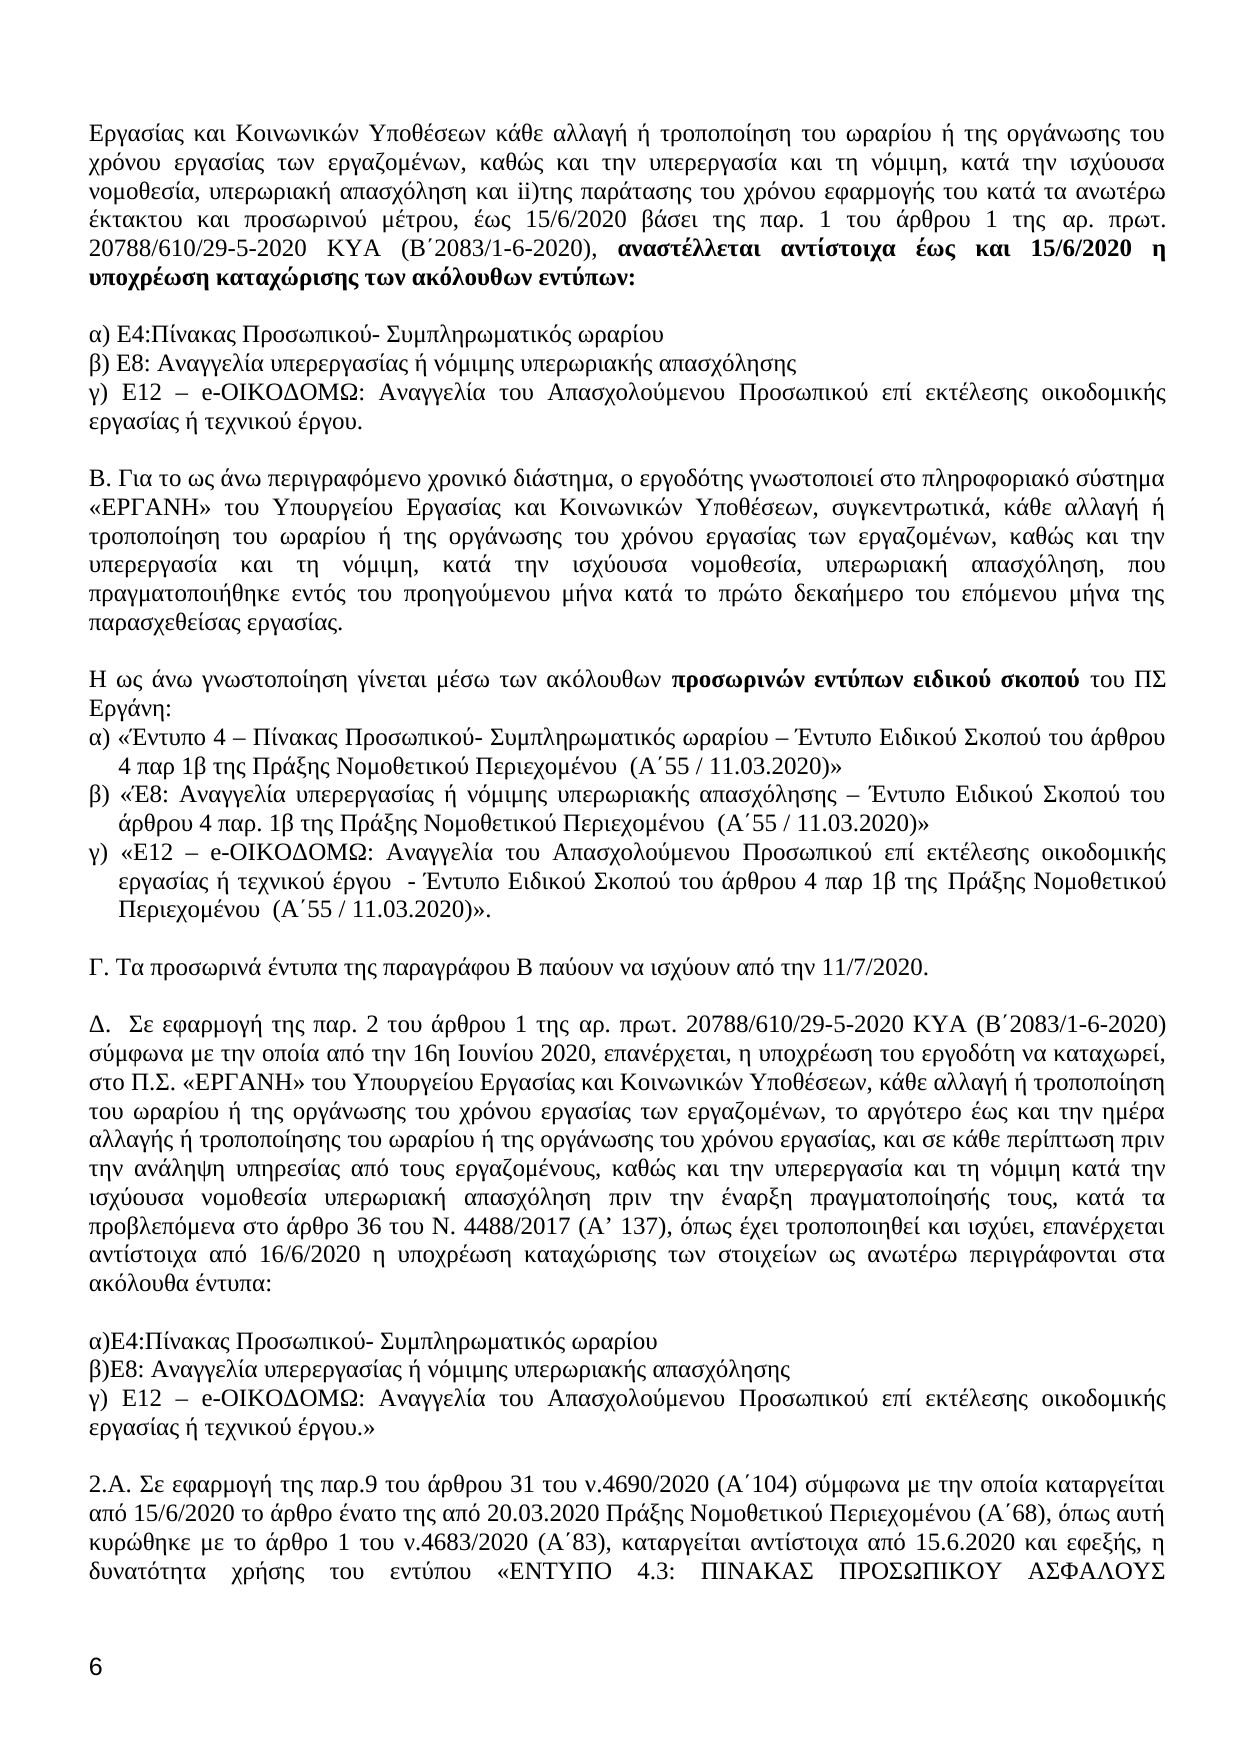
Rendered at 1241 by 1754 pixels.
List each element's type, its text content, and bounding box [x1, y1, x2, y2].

text α) «Έντυπο 4 – Πίνακας Προσωπικού- Συμπληρωματικός ωραρίου – Έντυπο Ειδικού Σκοπού του άρθρου 4 παρ 1β της Πράξης Νομοθετικού Περιεχομένου (Α΄55 / 11.03.2020)» [89, 722, 1167, 779]
text Δ. Σε εφαρμογή της παρ. 2 του άρθρου 1 της αρ. πρωτ. 20788/610/29-5-2020 ΚΥΑ (Β΄2083/1-6-2020) σύμφωνα με την οποία από την 16η Ιουνίου 2020, επανέρχεται, η υποχρέωση του εργοδότη να καταχωρεί, στο Π.Σ. «ΕΡΓΑΝΗ» του Υπουργείου Εργασίας και Κοινωνικών Υποθέσεων, κάθε αλλαγή ή τροποποίηση του ωραρίου ή της οργάνωσης του χρόνου εργασίας των εργαζομένων, το αργότερο έως και την ημέρα αλλαγής ή τροποποίησης του ωραρίου ή της οργάνωσης του χρόνου εργασίας, και σε κάθε περίπτωση πριν την ανάληψη υπηρεσίας από τους εργαζομένους, καθώς και την υπερεργασία και τη νόμιμη κατά την ισχύουσα νομοθεσία υπερωριακή απασχόληση πριν την έναρξη πραγματοποίησής τους, κατά τα προβλεπόμενα στο άρθρο 36 του Ν. 4488/2017 (Α’ 137), όπως έχει τροποποιηθεί και ισχύει, επανέρχεται αντίστοιχα από 16/6/2020 η υποχρέωση καταχώρισης των στοιχείων ως ανωτέρω περιγράφονται στα ακόλουθα έντυπα: [89, 1009, 1167, 1297]
text Η ως άνω γνωστοποίηση γίνεται μέσω των ακόλουθων προσωρινών εντύπων ειδικού σκοπού του ΠΣ Εργάνη: [89, 664, 1167, 722]
text β) «Έ8: Αναγγελία υπερεργασίας ή νόμιμης υπερωριακής απασχόλησης – Έντυπο Ειδικού Σκοπού του άρθρου 4 παρ. 1β της Πράξης Νομοθετικού Περιεχομένου (Α΄55 / 11.03.2020)» [89, 779, 1167, 837]
text γ) Ε12 – e-ΟΙΚΟΔΟΜΩ: Αναγγελία του Απασχολούμενου Προσωπικού επί εκτέλεσης οικοδομικής εργασίας ή τεχνικού έργου.» [89, 1383, 1167, 1441]
text Γ. Τα προσωρινά έντυπα της παραγράφου Β παύουν να ισχύουν από την 11/7/2020. [89, 952, 1167, 981]
text β) Ε8: Αναγγελία υπερεργασίας ή νόμιμης υπερωριακής απασχόλησης [89, 348, 1167, 377]
text Β. Για το ως άνω περιγραφόμενο χρονικό διάστημα, ο εργοδότης γνωστοποιεί στο πληροφοριακό σύστημα «ΕΡΓΑΝΗ» του Υπουργείου Εργασίας και Κοινωνικών Υποθέσεων, συγκεντρωτικά, κάθε αλλαγή ή τροποποίηση του ωραρίου ή της οργάνωσης του χρόνου εργασίας των εργαζομένων, καθώς και την υπερεργασία και τη νόμιμη, κατά την ισχύουσα νομοθεσία, υπερωριακή απασχόληση, που πραγματοποιήθηκε εντός του προηγούμενου μήνα κατά το πρώτο δεκαήμερο του επόμενου μήνα της παρασχεθείσας εργασίας. [89, 463, 1167, 636]
text α) Ε4:Πίνακας Προσωπικού- Συμπληρωματικός ωραρίου [89, 291, 1167, 348]
text Εργασίας και Κοινωνικών Υποθέσεων κάθε αλλαγή ή τροποποίηση του ωραρίου ή της οργάνωσης του χρόνου εργασίας των εργαζομένων, καθώς και την υπερεργασία και τη νόμιμη, κατά την ισχύουσα νομοθεσία, υπερωριακή απασχόληση και ii)της παράτασης του χρόνου εφαρμογής του κατά τα ανωτέρω έκτακτου και προσωρινού μέτρου, έως 15/6/2020 βάσει της παρ. 1 του άρθρου 1 της αρ. πρωτ. 20788/610/29-5-2020 ΚΥΑ (Β΄2083/1-6-2020), αναστέλλεται αντίστοιχα έως και 15/6/2020 η υποχρέωση καταχώρισης των ακόλουθων εντύπων: [89, 118, 1167, 291]
text γ) Ε12 – e-ΟΙΚΟΔΟΜΩ: Αναγγελία του Απασχολούμενου Προσωπικού επί εκτέλεσης οικοδομικής εργασίας ή τεχνικού έργου. [89, 377, 1167, 434]
text α)Ε4:Πίνακας Προσωπικού- Συμπληρωματικός ωραρίου [89, 1297, 1167, 1354]
text 2.Α. Σε εφαρμογή της παρ.9 του άρθρου 31 του ν.4690/2020 (Α΄104) σύμφωνα με την οποία καταργείται από 15/6/2020 το άρθρο ένατο της από 20.03.2020 Πράξης Νομοθετικού Περιεχομένου (Α΄68), όπως αυτή κυρώθηκε με το άρθρο 1 του ν.4683/2020 (Α΄83), καταργείται αντίστοιχα από 15.6.2020 και εφεξής, η δυνατότητα χρήσης του εντύπου «ΕΝΤΥΠΟ 4.3: ΠΙΝΑΚΑΣ ΠΡΟΣΩΠΙΚΟΥ ΑΣΦΑΛΟΥΣ [89, 1469, 1167, 1584]
text γ) «Ε12 – e-ΟΙΚΟΔΟΜΩ: Αναγγελία του Απασχολούμενου Προσωπικού επί εκτέλεσης οικοδομικής εργασίας ή τεχνικού έργου - Έντυπο Ειδικού Σκοπού του άρθρου 4 παρ 1β της Πράξης Νομοθετικού Περιεχομένου (Α΄55 / 11.03.2020)». [89, 837, 1167, 923]
text β)Ε8: Αναγγελία υπερεργασίας ή νόμιμης υπερωριακής απασχόλησης [89, 1354, 1167, 1383]
